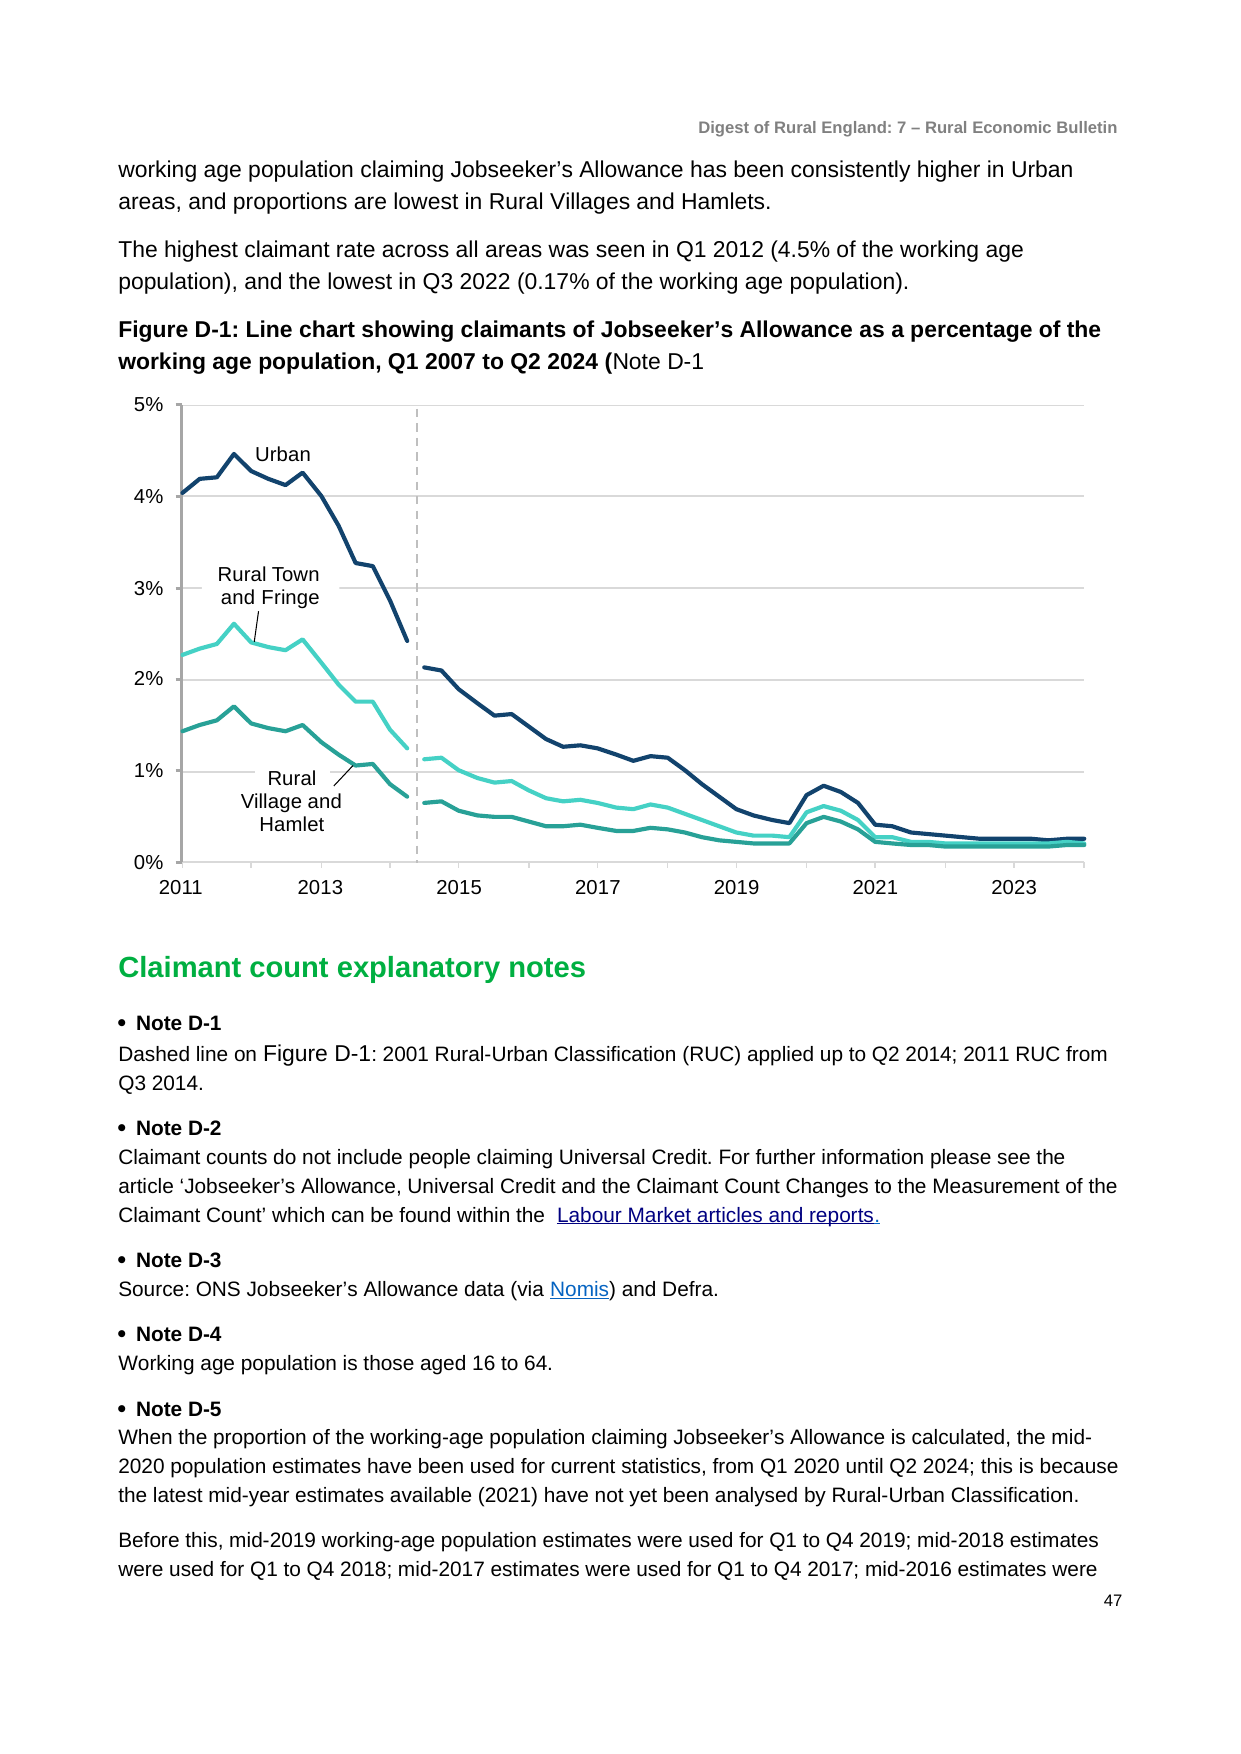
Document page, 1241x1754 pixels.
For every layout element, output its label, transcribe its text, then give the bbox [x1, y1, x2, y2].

text Dashed line on Figure D‑1: 2001 Rural-Urban Classification (RUC) applied up to Q2 2014; 2011 RUC from Q3 2014. [118, 1039, 1122, 1094]
list Note D-2 [118, 1116, 1122, 1140]
text Figure D‑1: Line chart showing claimants of Jobseeker’s Allowance as a percentage of the working age population, Q1 2007 to Q2 2024 (Note D-1, Note D-5) [118, 316, 1122, 374]
text working age population claiming Jobseeker’s Allowance has been consistently higher in Urban areas, and proportions are lowest in Rural Villages and Hamlets. [118, 156, 1122, 214]
list Note D-1 [118, 1011, 1122, 1035]
text Source: ONS Jobseeker’s Allowance data (via Nomis) and Defra. [118, 1277, 1122, 1301]
subtitle Claimant count explanatory notes [118, 950, 1122, 983]
list Note D-4 [118, 1322, 1122, 1346]
text Working age population is those aged 16 to 64. [118, 1351, 1122, 1375]
text The highest claimant rate across all areas was seen in Q1 2012 (4.5% of the working age population), and the lowest in Q3 2022 (0.17% of the working age population). [118, 236, 1122, 294]
text Before this, mid-2019 working-age population estimates were used for Q1 to Q4 2019; mid-2018 estimates were used for Q1 to Q4 2018; mid-2017 estimates were used for Q1 to Q4 2017; mid-2016 estimates were [118, 1528, 1122, 1581]
text When the proportion of the working-age population claiming Jobseeker’s Allowance is calculated, the mid-2020 population estimates have been used for current statistics, from Q1 2020 until Q2 2024; this is because the latest mid-year estimates available (2021) have not yet been analysed by Rural-Urban Classification. [118, 1425, 1122, 1507]
list Note D-3 [118, 1248, 1122, 1272]
text Claimant counts do not include people claiming Universal Credit. For further information please see the article ‘Jobseeker’s Allowance, Universal Credit and the Claimant Count Changes to the Measurement of the Claimant Count’ which can be found within the Labour Market articles and reports. [118, 1145, 1122, 1226]
list Note D-5 [118, 1396, 1122, 1420]
